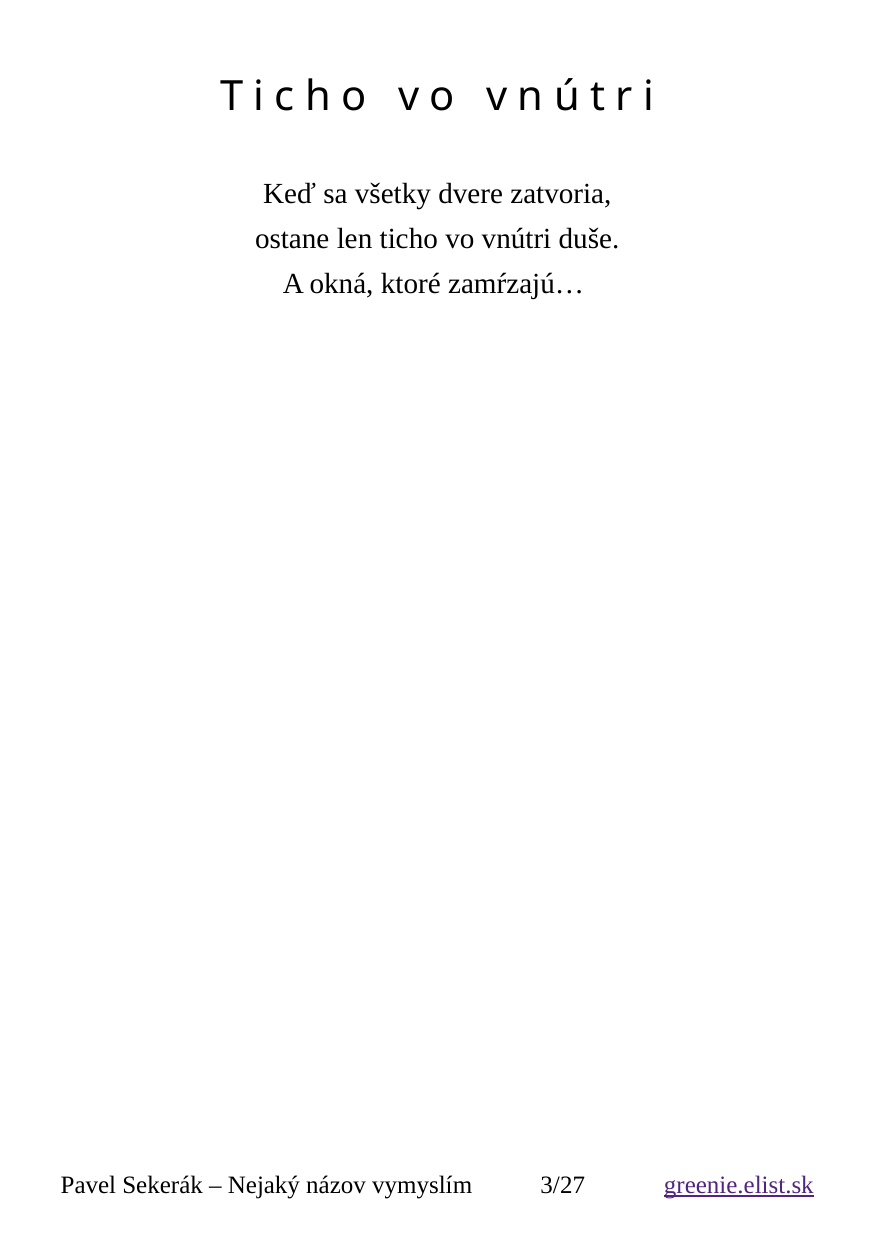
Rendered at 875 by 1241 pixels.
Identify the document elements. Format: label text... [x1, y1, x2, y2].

text ostane len ticho vo vnútri duše. [41, 221, 833, 255]
text A okná, ktoré zamŕzajú… [41, 267, 833, 300]
text Keď sa všetky dvere zatvoria, [41, 176, 833, 209]
subtitle Ticho vo vnútri [41, 66, 833, 123]
